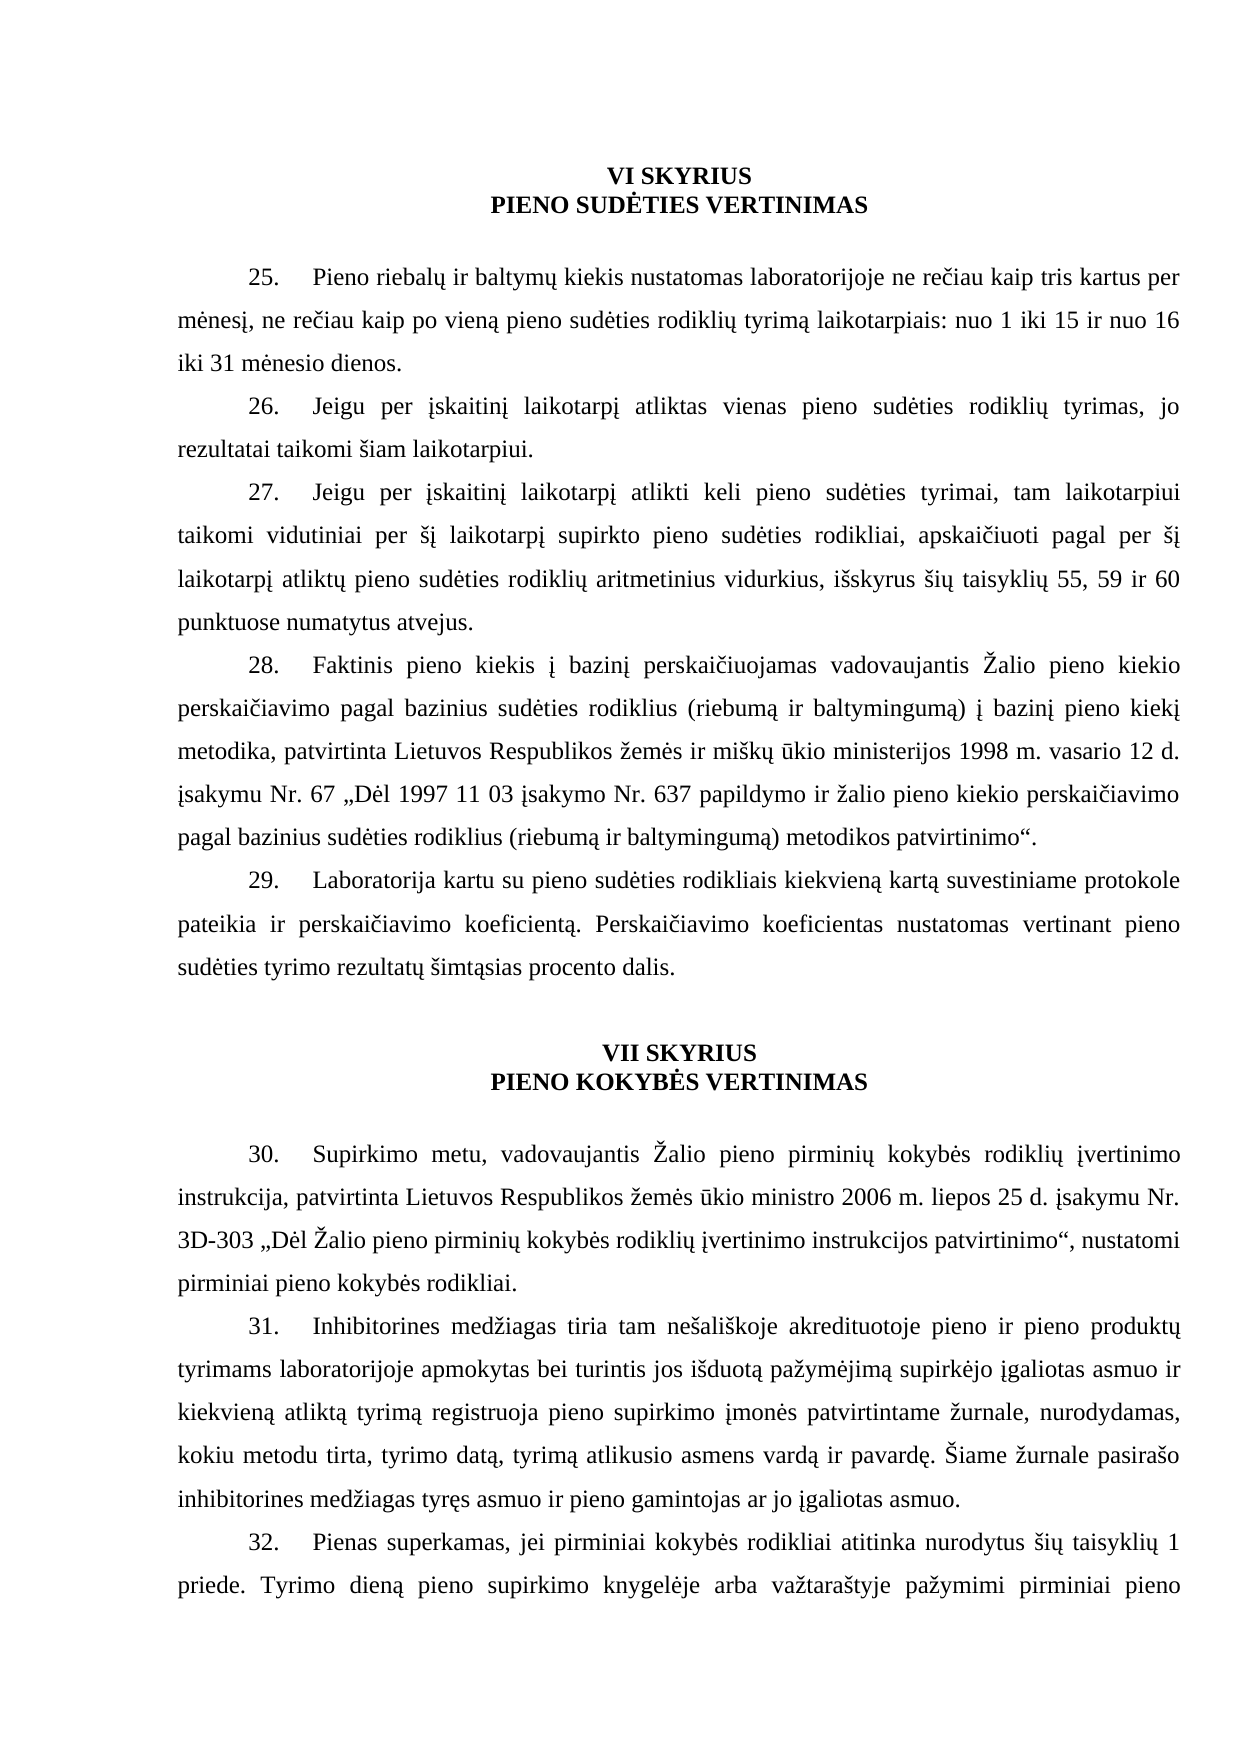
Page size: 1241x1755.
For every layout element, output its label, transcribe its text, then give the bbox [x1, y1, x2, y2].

text 27. Jeigu per įskaitinį laikotarpį atlikti keli pieno sudėties tyrimai, tam laikotarpiui taikomi vidutiniai per šį laikotarpį supirkto pieno sudėties rodikliai, apskaičiuoti pagal per šį laikotarpį atliktų pieno sudėties rodiklių aritmetinius vidurkius, išskyrus šių taisyklių 55, 59 ir 60 punktuose numatytus atvejus. [177, 477, 1181, 636]
text PIENO KOKYBĖS VERTINIMAS [177, 1067, 1181, 1096]
text 31. Inhibitorines medžiagas tiria tam nešališkoje akredituotoje pieno ir pieno produktų tyrimams laboratorijoje apmokytas bei turintis jos išduotą pažymėjimą supirkėjo įgaliotas asmuo ir kiekvieną atliktą tyrimą registruoja pieno supirkimo įmonės patvirtintame žurnale, nurodydamas, kokiu metodu tirta, tyrimo datą, tyrimą atlikusio asmens vardą ir pavardę. Šiame žurnale pasirašo inhibitorines medžiagas tyręs asmuo ir pieno gamintojas ar jo įgaliotas asmuo. [177, 1311, 1181, 1512]
text 29. Laboratorija kartu su pieno sudėties rodikliais kiekvieną kartą suvestiniame protokole pateikia ir perskaičiavimo koeficientą. Perskaičiavimo koeficientas nustatomas vertinant pieno sudėties tyrimo rezultatų šimtąsias procento dalis. [177, 866, 1181, 981]
text VII SKYRIUS [177, 1038, 1181, 1067]
text 30. Supirkimo metu, vadovaujantis Žalio pieno pirminių kokybės rodiklių įvertinimo instrukcija, patvirtinta Lietuvos Respublikos žemės ūkio ministro 2006 m. liepos 25 d. įsakymu Nr. 3D-303 „Dėl Žalio pieno pirminių kokybės rodiklių įvertinimo instrukcijos patvirtinimo“, nustatomi pirminiai pieno kokybės rodikliai. [177, 1139, 1181, 1297]
text 32. Pienas superkamas, jei pirminiai kokybės rodikliai atitinka nurodytus šių taisyklių 1 priede. Tyrimo dieną pieno supirkimo knygelėje arba važtaraštyje pažymimi pirminiai pieno [177, 1527, 1181, 1599]
text 28. Faktinis pieno kiekis į bazinį perskaičiuojamas vadovaujantis Žalio pieno kiekio perskaičiavimo pagal bazinius sudėties rodiklius (riebumą ir baltymingumą) į bazinį pieno kiekį metodika, patvirtinta Lietuvos Respublikos žemės ir miškų ūkio ministerijos 1998 m. vasario 12 d. įsakymu Nr. 67 „Dėl 1997 11 03 įsakymo Nr. 637 papildymo ir žalio pieno kiekio perskaičiavimo pagal bazinius sudėties rodiklius (riebumą ir baltymingumą) metodikos patvirtinimo“. [177, 650, 1181, 851]
text PIENO SUDĖTIES VERTINIMAS [177, 190, 1181, 219]
text 26. Jeigu per įskaitinį laikotarpį atliktas vienas pieno sudėties rodiklių tyrimas, jo rezultatai taikomi šiam laikotarpiui. [177, 391, 1181, 463]
text VI SKYRIUS [177, 161, 1181, 190]
text 25. Pieno riebalų ir baltymų kiekis nustatomas laboratorijoje ne rečiau kaip tris kartus per mėnesį, ne rečiau kaip po vieną pieno sudėties rodiklių tyrimą laikotarpiais: nuo 1 iki 15 ir nuo 16 iki 31 mėnesio dienos. [177, 262, 1181, 377]
